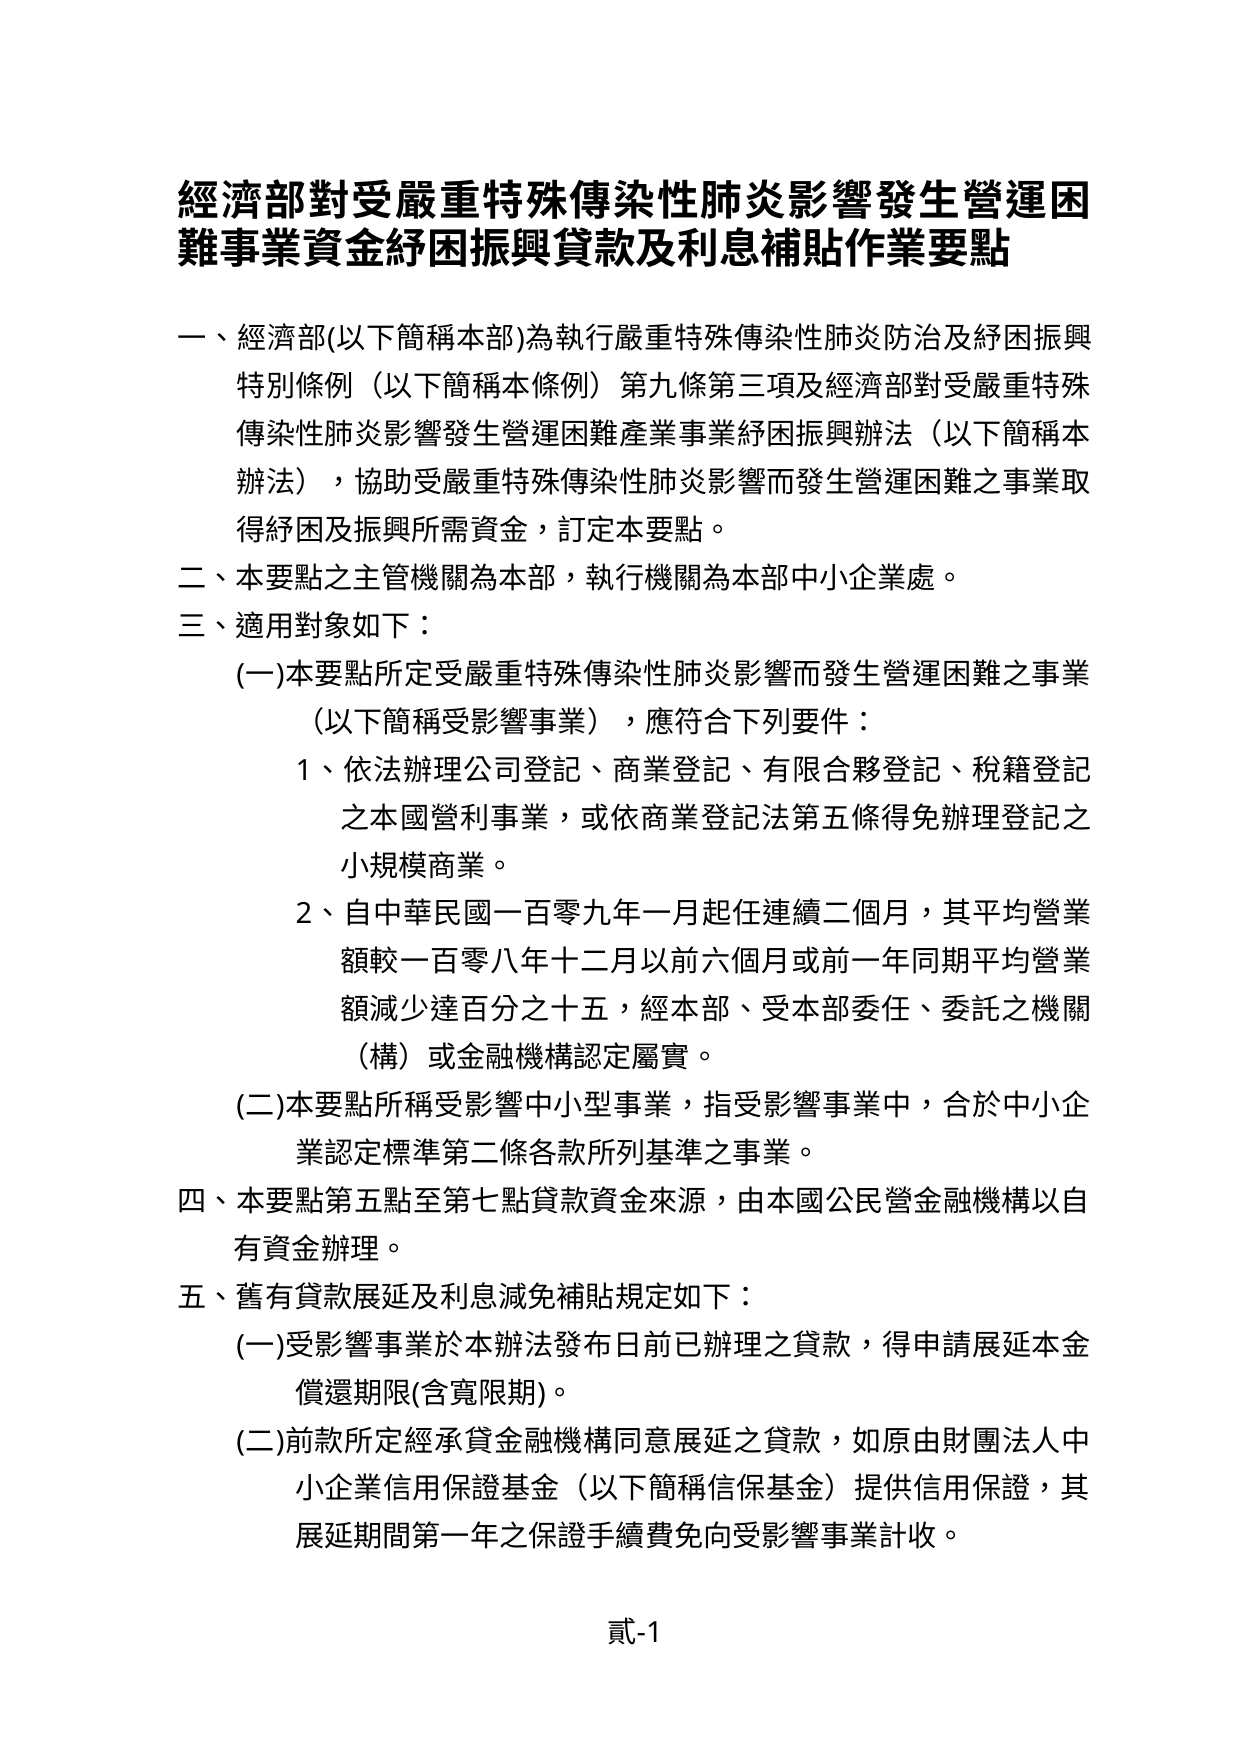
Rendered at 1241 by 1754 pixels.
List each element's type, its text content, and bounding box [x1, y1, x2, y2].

text (二)前款所定經承貸金融機構同意展延之貸款，如原由財團法人中小企業信用保證基金（以下簡稱信保基金）提供信用保證，其展延期間第一年之保證手續費免向受影響事業計收。 [236, 1413, 1092, 1556]
text 五、舊有貸款展延及利息減免補貼規定如下： [177, 1269, 1092, 1317]
text (二)本要點所稱受影響中小型事業，指受影響事業中，合於中小企業認定標準第二條各款所列基準之事業。 [236, 1077, 1092, 1173]
text (一)本要點所定受嚴重特殊傳染性肺炎影響而發生營運困難之事業（以下簡稱受影響事業），應符合下列要件： [236, 646, 1092, 742]
text 一、經濟部(以下簡稱本部)為執行嚴重特殊傳染性肺炎防治及紓困振興特別條例（以下簡稱本條例）第九條第三項及經濟部對受嚴重特殊傳染性肺炎影響發生營運困難產業事業紓困振興辦法（以下簡稱本辦法），協助受嚴重特殊傳染性肺炎影響而發生營運困難之事業取得紓困及振興所需資金，訂定本要點。 [177, 311, 1092, 550]
text 1、依法辦理公司登記、商業登記、有限合夥登記、稅籍登記之本國營利事業，或依商業登記法第五條得免辦理登記之小規模商業。 [295, 742, 1092, 886]
text 三、適用對象如下： [177, 598, 1092, 646]
text 2、自中華民國一百零九年一月起任連續二個月，其平均營業額較一百零八年十二月以前六個月或前一年同期平均營業額減少達百分之十五，經本部、受本部委任、委託之機關（構）或金融機構認定屬實。 [295, 886, 1092, 1077]
text (一)受影響事業於本辦法發布日前已辦理之貸款，得申請展延本金償還期限(含寬限期)。 [236, 1317, 1092, 1413]
text 經濟部對受嚴重特殊傳染性肺炎影響發生營運困難事業資金紓困振興貸款及利息補貼作業要點 [177, 177, 1092, 273]
text 四、本要點第五點至第七點貸款資金來源，由本國公民營金融機構以自有資金辦理。 [177, 1173, 1092, 1269]
text 二、本要點之主管機關為本部，執行機關為本部中小企業處。 [177, 550, 1092, 598]
